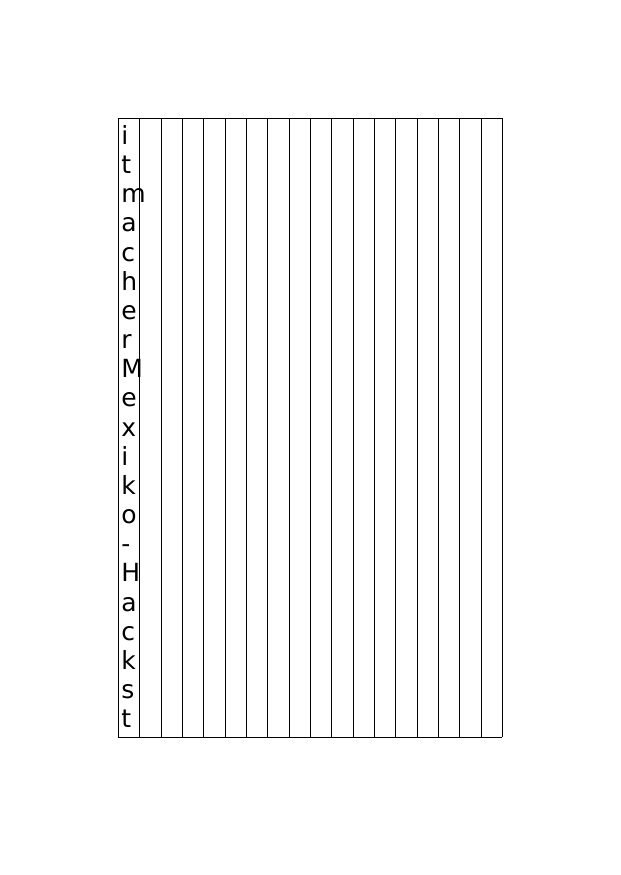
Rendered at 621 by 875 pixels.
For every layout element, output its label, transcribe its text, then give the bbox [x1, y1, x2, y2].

table_cell [439, 119, 459, 737]
table_cell [375, 119, 395, 737]
table_cell Buss Freizeitmacher Mexiko-Hacksteak mit Kartoffeln und Gemüse [119, 119, 139, 737]
table_cell [311, 119, 331, 737]
table_cell [183, 119, 203, 737]
table_cell [268, 119, 289, 737]
table_cell [140, 119, 161, 737]
table_cell [247, 119, 267, 737]
table_cell [418, 119, 438, 737]
table_cell [482, 119, 502, 737]
table_cell [226, 119, 246, 737]
table_cell [354, 119, 374, 737]
table_cell [204, 119, 225, 737]
table_cell [396, 119, 417, 737]
table_cell [290, 119, 310, 737]
table_cell [162, 119, 182, 737]
table_cell [332, 119, 353, 737]
table_cell [460, 119, 481, 737]
